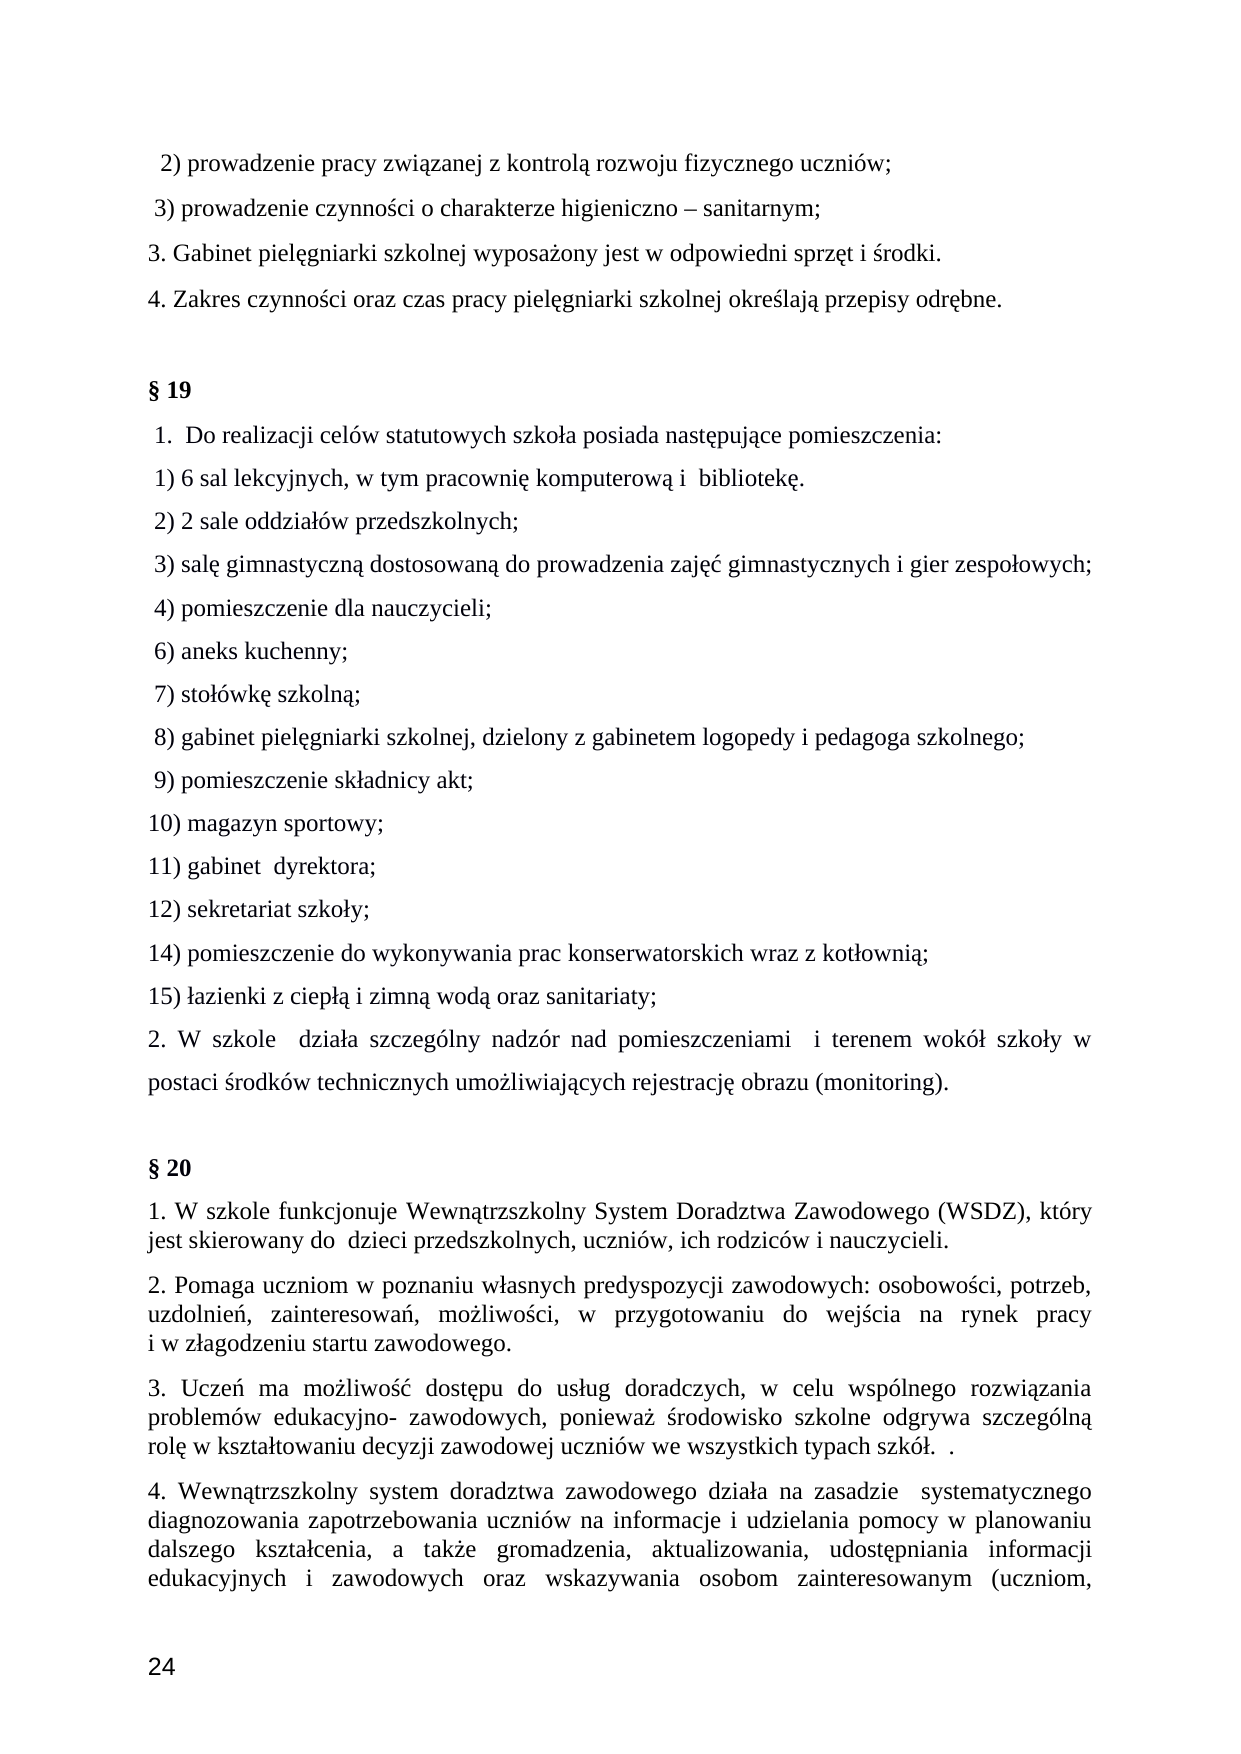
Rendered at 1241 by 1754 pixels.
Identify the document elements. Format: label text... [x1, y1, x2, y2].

text 4. Zakres czynności oraz czas pracy pielęgniarki szkolnej określają przepisy odrębne. [148, 284, 1093, 313]
text 3. Gabinet pielęgniarki szkolnej wyposażony jest w odpowiedni sprzęt i środki. [148, 238, 1093, 267]
text 4) pomieszczenie dla nauczycieli; [148, 593, 1093, 621]
text 6) aneks kuchenny; [148, 636, 1093, 664]
text 2. W szkole działa szczególny nadzór nad pomieszczeniami i terenem wokół szkoły w postaci środków technicznych umożliwiających rejestrację obrazu (monitoring). [148, 1024, 1093, 1096]
text 12) sekretariat szkoły; [148, 894, 1093, 923]
text 2) prowadzenie pracy związanej z kontrolą rozwoju fizycznego uczniów; [148, 148, 1093, 176]
text 15) łazienki z ciepłą i zimną wodą oraz sanitariaty; [148, 981, 1093, 1009]
text 1. Do realizacji celów statutowych szkoła posiada następujące pomieszczenia: [148, 420, 1093, 449]
text 2) 2 sale oddziałów przedszkolnych; [148, 506, 1093, 535]
text 1. W szkole funkcjonuje Wewnątrzszkolny System Doradztwa Zawodowego (WSDZ), który jest skierowany do dzieci przedszkolnych, uczniów, ich rodziców i nauczycieli. [148, 1196, 1093, 1254]
text 1) 6 sal lekcyjnych, w tym pracownię komputerową i bibliotekę. [148, 463, 1093, 492]
text 8) gabinet pielęgniarki szkolnej, dzielony z gabinetem logopedy i pedagoga szkolnego; [148, 722, 1093, 751]
text 4. Wewnątrzszkolny system doradztwa zawodowego działa na zasadzie systematycznego diagnozowania zapotrzebowania uczniów na informacje i udzielania pomocy w planowaniu dalszego kształcenia, a także gromadzenia, aktualizowania, udostępniania informacji edukacyjnych i zawodowych oraz wskazywania osobom zainteresowanym (uczniom, [148, 1476, 1093, 1591]
text 9) pomieszczenie składnicy akt; [148, 765, 1093, 794]
text 3) prowadzenie czynności o charakterze higieniczno – sanitarnym; [148, 193, 1093, 222]
text § 20 [148, 1153, 1093, 1182]
text 7) stołówkę szkolną; [148, 679, 1093, 708]
text 3) salę gimnastyczną dostosowaną do prowadzenia zajęć gimnastycznych i gier zespołowych; [148, 549, 1093, 578]
text 3. Uczeń ma możliwość dostępu do usług doradczych, w celu wspólnego rozwiązania problemów edukacyjno- zawodowych, ponieważ środowisko szkolne odgrywa szczególną rolę w kształtowaniu decyzji zawodowej uczniów we wszystkich typach szkół. . [148, 1373, 1093, 1460]
text 11) gabinet dyrektora; [148, 851, 1093, 880]
text 14) pomieszczenie do wykonywania prac konserwatorskich wraz z kotłownią; [148, 938, 1093, 966]
text 2. Pomaga uczniom w poznaniu własnych predyspozycji zawodowych: osobowości, potrzeb, uzdolnień, zainteresowań, możliwości, w przygotowaniu do wejścia na rynek pracy i w złagodzeniu startu zawodowego. [148, 1271, 1093, 1357]
text § 19 [148, 375, 1093, 403]
text 10) magazyn sportowy; [148, 808, 1093, 837]
